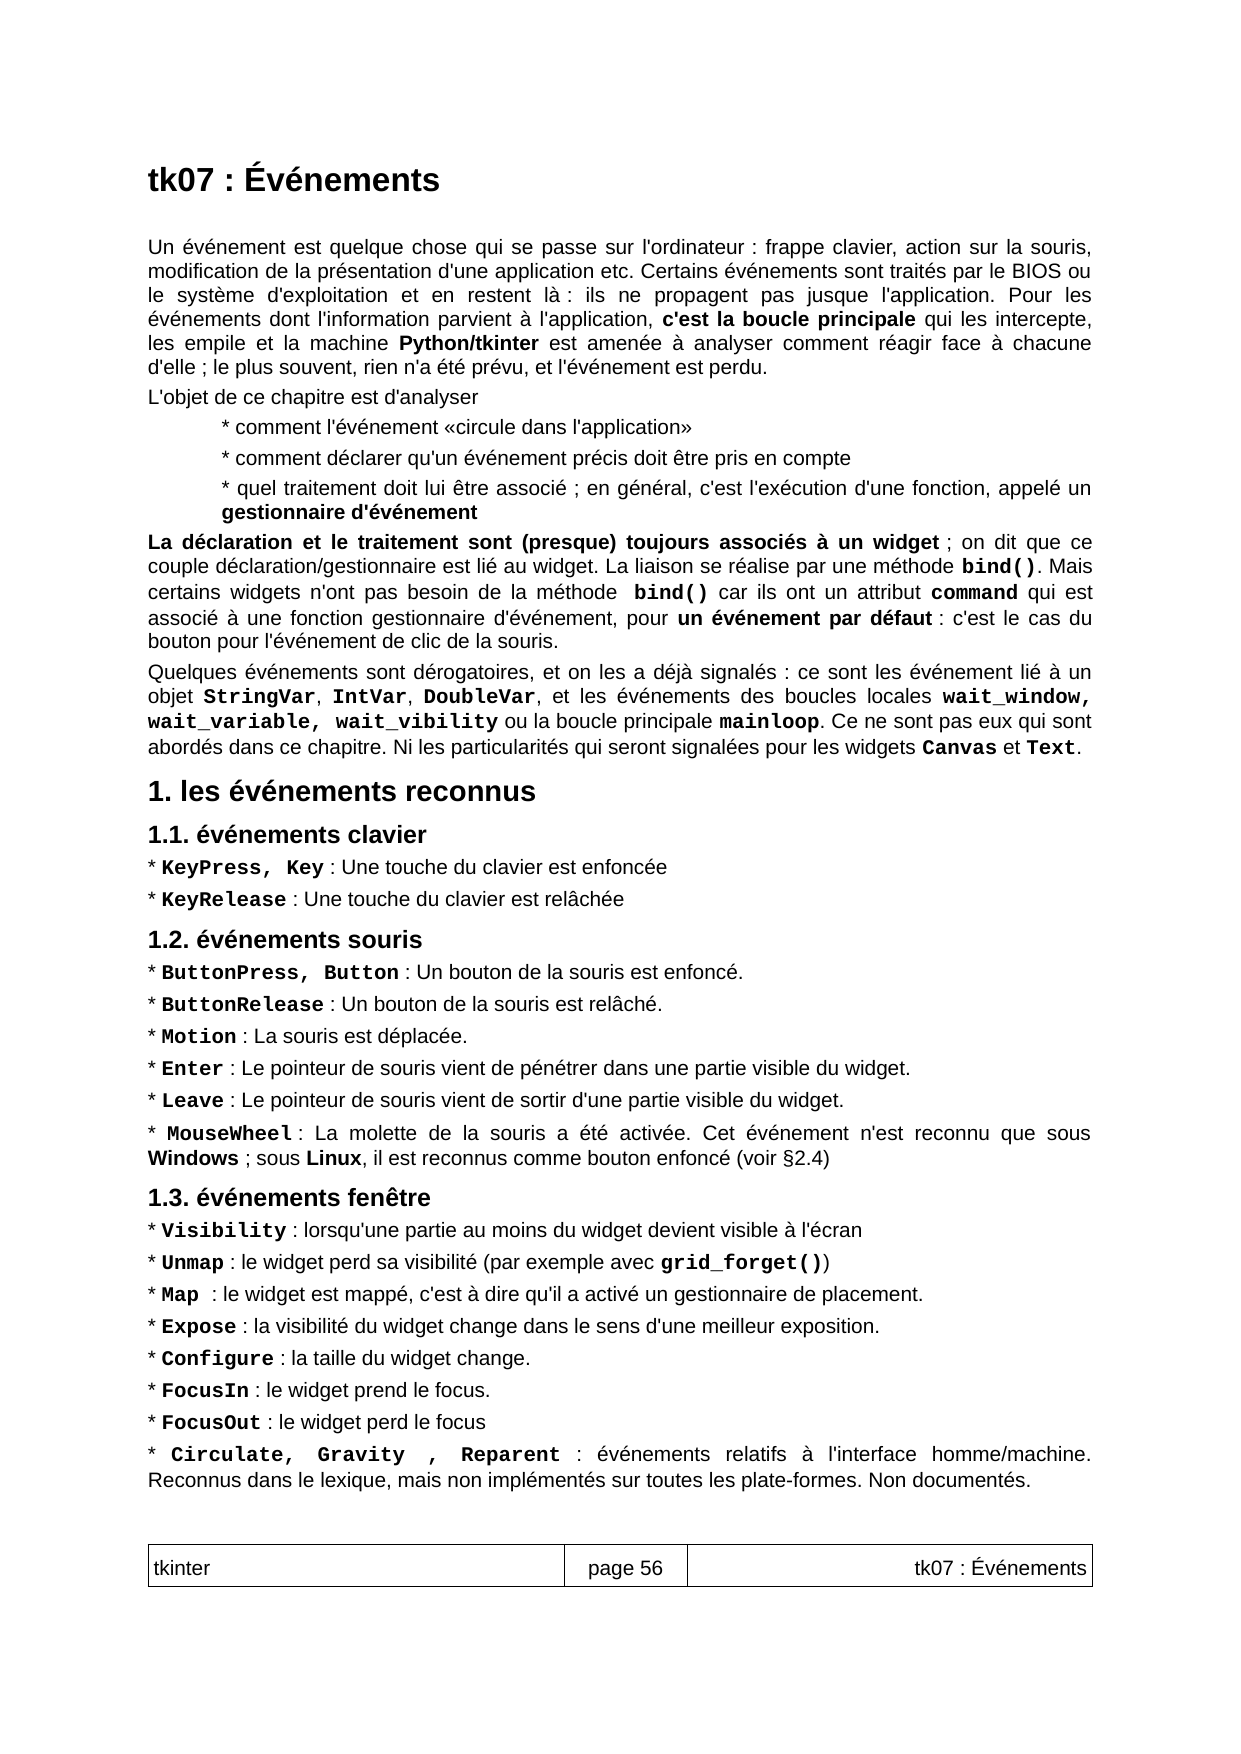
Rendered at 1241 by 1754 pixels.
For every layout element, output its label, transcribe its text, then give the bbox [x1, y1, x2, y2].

text * ButtonRelease : Un bouton de la souris est relâché. [148, 992, 1093, 1018]
subtitle tk07 : Événements [148, 160, 1093, 198]
subtitle 1.3. événements fenêtre [148, 1183, 1093, 1211]
text * Unmap : le widget perd sa visibilité (par exemple avec grid_forget()) [148, 1250, 1093, 1276]
text * KeyRelease : Une touche du clavier est relâchée [148, 887, 1093, 912]
text * Map : le widget est mappé, c'est à dire qu'il a activé un gestionnaire de placement. [148, 1282, 1093, 1308]
subtitle 1. les événements reconnus [148, 773, 1093, 807]
text * Enter : Le pointeur de souris vient de pénétrer dans une partie visible du widget. [148, 1056, 1093, 1082]
text * Leave : Le pointeur de souris vient de sortir d'une partie visible du widget. [148, 1088, 1093, 1114]
subtitle 1.2. événements souris [148, 925, 1093, 954]
text * FocusIn : le widget prend le focus. [148, 1378, 1093, 1404]
text * FocusOut : le widget perd le focus [148, 1410, 1093, 1436]
subtitle 1.1. événements clavier [148, 819, 1093, 848]
text * Expose : la visibilité du widget change dans le sens d'une meilleur exposition. [148, 1314, 1093, 1340]
text Quelques événements sont dérogatoires, et on les a déjà signalés : ce sont les événement lié à un objet StringVar, IntVar, DoubleVar, et les événements des boucles locales wait_window, wait_variable, wait_vibility ou la boucle principale mainloop. Ce ne sont pas eux qui sont abordés dans ce chapitre. Ni les particularités qui seront signalées pour les widgets Canvas et Text. [148, 659, 1093, 761]
text Un événement est quelque chose qui se passe sur l'ordinateur : frappe clavier, action sur la souris, modification de la présentation d'une application etc. Certains événements sont traités par le BIOS ou le système d'exploitation et en restent là : ils ne propagent pas jusque l'application. Pour les événements dont l'information parvient à l'application, c'est la boucle principale qui les intercepte, les empile et la machine Python/tkinter est amenée à analyser comment réagir face à chacune d'elle ; le plus souvent, rien n'a été prévu, et l'événement est perdu. [148, 235, 1093, 379]
text L'objet de ce chapitre est d'analyser [148, 385, 1093, 409]
text * comment déclarer qu'un événement précis doit être pris en compte [221, 445, 1093, 469]
text * comment l'événement «circule dans l'application» [221, 415, 1093, 439]
text * MouseWheel : La molette de la souris a été activée. Cet événement n'est reconnu que sous Windows ; sous Linux, il est reconnus comme bouton enfoncé (voir §2.4) [148, 1120, 1093, 1170]
text * Circulate, Gravity , Reparent : événements relatifs à l'interface homme/machine. Reconnus dans le lexique, mais non implémentés sur toutes les plate-formes. Non documentés. [148, 1442, 1093, 1492]
text * KeyPress, Key : Une touche du clavier est enfoncée [148, 854, 1093, 880]
text * Motion : La souris est déplacée. [148, 1024, 1093, 1050]
text * Visibility : lorsqu'une partie au moins du widget devient visible à l'écran [148, 1218, 1093, 1243]
text * Configure : la taille du widget change. [148, 1346, 1093, 1372]
text * quel traitement doit lui être associé ; en général, c'est l'exécution d'une fonction, appelé un gestionnaire d'événement [221, 476, 1093, 523]
text La déclaration et le traitement sont (presque) toujours associés à un widget ; on dit que ce couple déclaration/gestionnaire est lié au widget. La liaison se réalise par une méthode bind(). Mais certains widgets n'ont pas besoin de la méthode bind() car ils ont un attribut command qui est associé à une fonction gestionnaire d'événement, pour un événement par défaut : c'est le cas du bouton pour l'événement de clic de la souris. [148, 530, 1093, 653]
text * ButtonPress, Button : Un bouton de la souris est enfoncé. [148, 960, 1093, 986]
